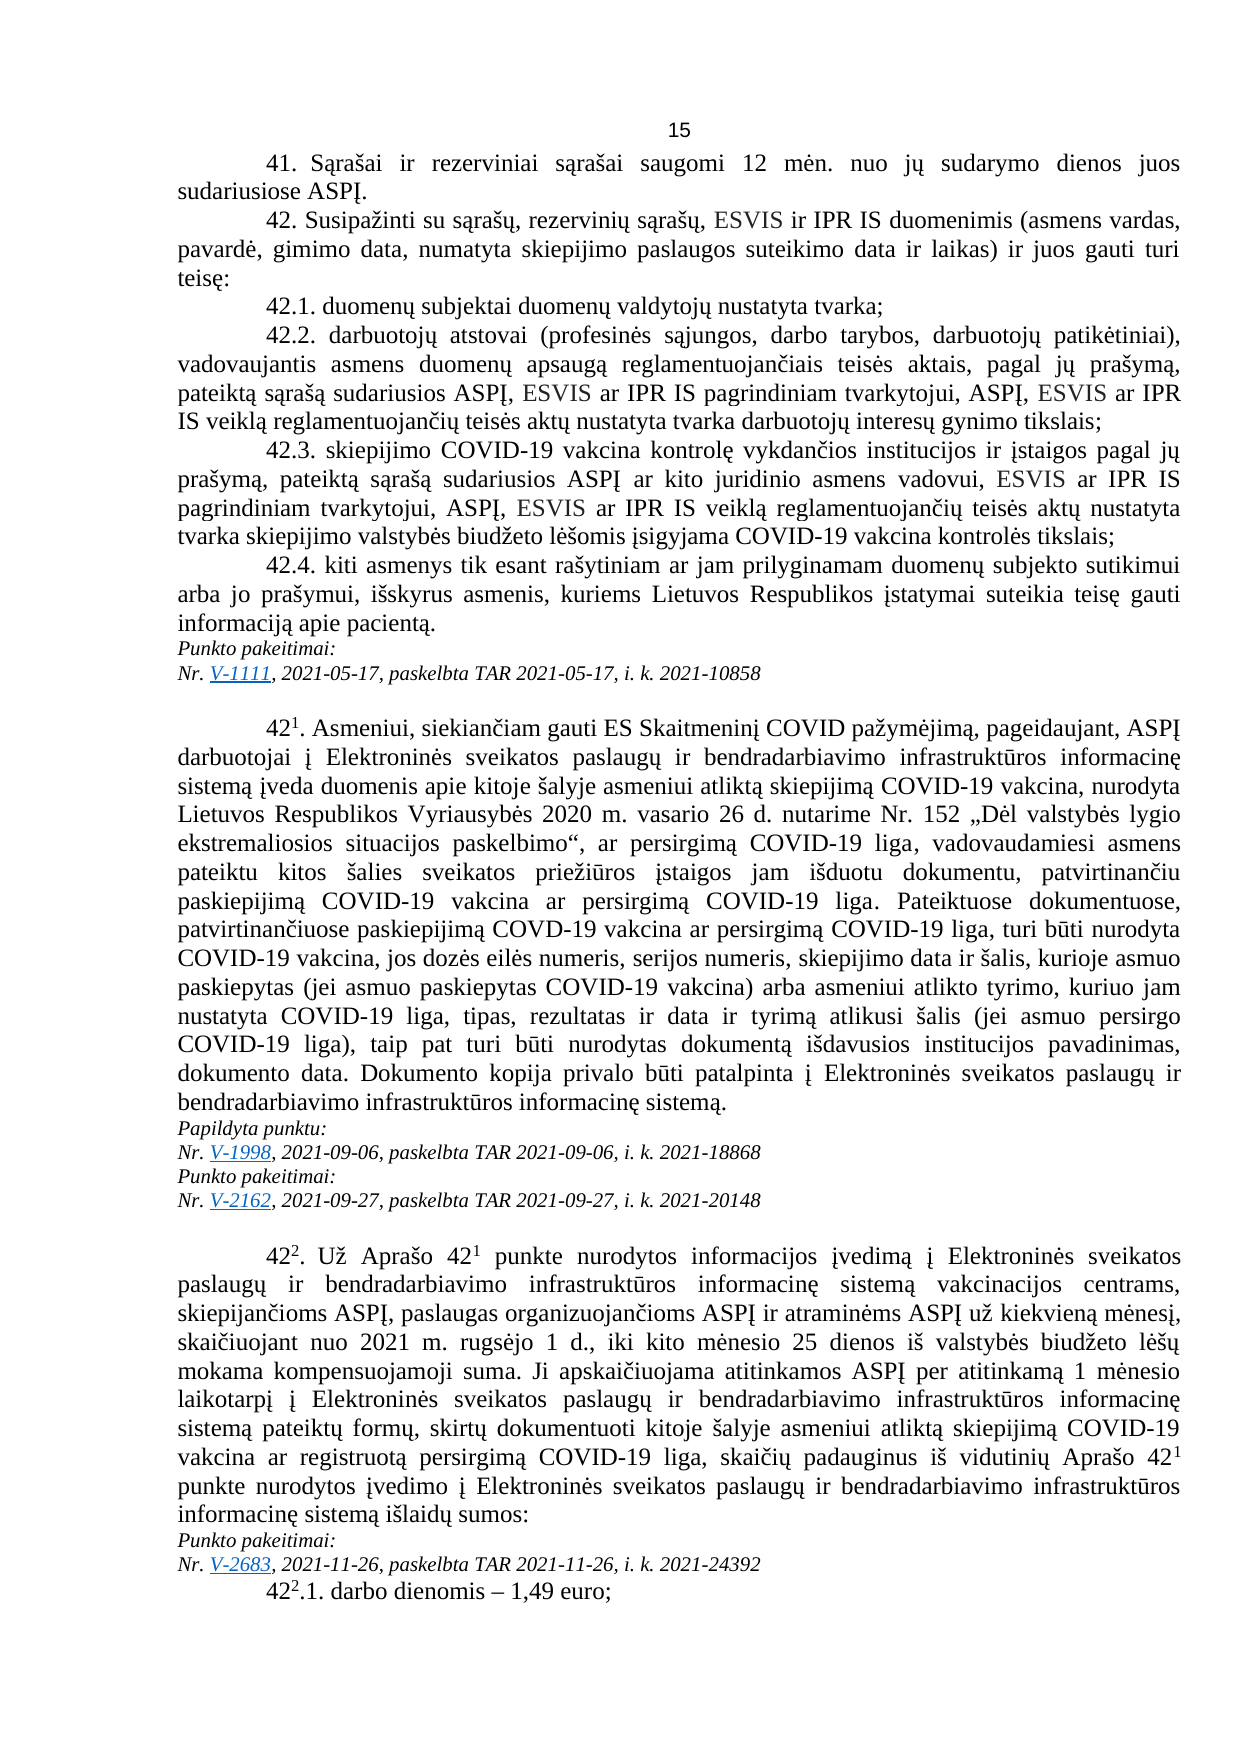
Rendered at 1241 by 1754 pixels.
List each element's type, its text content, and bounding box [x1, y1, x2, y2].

text 422.1. darbo dienomis – 1,49 euro; [177, 1576, 1181, 1605]
text 42.2. darbuotojų atstovai (profesinės sąjungos, darbo tarybos, darbuotojų patikėtiniai), vadovaujantis asmens duomenų apsaugą reglamentuojančiais teisės aktais, pagal jų prašymą, pateiktą sąrašą sudariusios ASPĮ, ESVIS ar IPR IS pagrindiniam tvarkytojui, ASPĮ, ESVIS ar IPR IS veiklą reglamentuojančių teisės aktų nustatyta tvarka darbuotojų interesų gynimo tikslais; [177, 320, 1181, 435]
text Nr. V-2162, 2021-09-27, paskelbta TAR 2021-09-27, i. k. 2021-20148 [177, 1188, 1181, 1212]
text Punkto pakeitimai: [177, 636, 1181, 660]
text 422. Už Aprašo 421 punkte nurodytos informacijos įvedimą į Elektroninės sveikatos paslaugų ir bendradarbiavimo infrastruktūros informacinę sistemą vakcinacijos centrams, skiepijančioms ASPĮ, paslaugas organizuojančioms ASPĮ ir atraminėms ASPĮ už kiekvieną mėnesį, skaičiuojant nuo 2021 m. rugsėjo 1 d., iki kito mėnesio 25 dienos iš valstybės biudžeto lėšų mokama kompensuojamoji suma. Ji apskaičiuojama atitinkamos ASPĮ per atitinkamą 1 mėnesio laikotarpį į Elektroninės sveikatos paslaugų ir bendradarbiavimo infrastruktūros informacinę sistemą pateiktų formų, skirtų dokumentuoti kitoje šalyje asmeniui atliktą skiepijimą COVID-19 vakcina ar registruotą persirgimą COVID-19 liga, skaičių padauginus iš vidutinių Aprašo 421 punkte nurodytos įvedimo į Elektroninės sveikatos paslaugų ir bendradarbiavimo infrastruktūros informacinę sistemą išlaidų sumos: [177, 1241, 1181, 1528]
text Papildyta punktu: [177, 1116, 1181, 1140]
text Nr. V-2683, 2021-11-26, paskelbta TAR 2021-11-26, i. k. 2021-24392 [177, 1552, 1181, 1576]
text 421. Asmeniui, siekiančiam gauti ES Skaitmeninį COVID pažymėjimą, pageidaujant, ASPĮ darbuotojai į Elektroninės sveikatos paslaugų ir bendradarbiavimo infrastruktūros informacinę sistemą įveda duomenis apie kitoje šalyje asmeniui atliktą skiepijimą COVID-19 vakcina, nurodyta Lietuvos Respublikos Vyriausybės 2020 m. vasario 26 d. nutarime Nr. 152 „Dėl valstybės lygio ekstremaliosios situacijos paskelbimo“, ar persirgimą COVID-19 liga, vadovaudamiesi asmens pateiktu kitos šalies sveikatos priežiūros įstaigos jam išduotu dokumentu, patvirtinančiu paskiepijimą COVID-19 vakcina ar persirgimą COVID-19 liga. Pateiktuose dokumentuose, patvirtinančiuose paskiepijimą COVD-19 vakcina ar persirgimą COVID-19 liga, turi būti nurodyta COVID-19 vakcina, jos dozės eilės numeris, serijos numeris, skiepijimo data ir šalis, kurioje asmuo paskiepytas (jei asmuo paskiepytas COVID-19 vakcina) arba asmeniui atlikto tyrimo, kuriuo jam nustatyta COVID-19 liga, tipas, rezultatas ir data ir tyrimą atlikusi šalis (jei asmuo persirgo COVID-19 liga), taip pat turi būti nurodytas dokumentą išdavusios institucijos pavadinimas, dokumento data. Dokumento kopija privalo būti patalpinta į Elektroninės sveikatos paslaugų ir bendradarbiavimo infrastruktūros informacinę sistemą. [177, 713, 1181, 1116]
text Punkto pakeitimai: [177, 1528, 1181, 1552]
text 42.4. kiti asmenys tik esant rašytiniam ar jam prilyginamam duomenų subjekto sutikimui arba jo prašymui, išskyrus asmenis, kuriems Lietuvos Respublikos įstatymai suteikia teisę gauti informaciją apie pacientą. [177, 550, 1181, 636]
text 42.3. skiepijimo COVID-19 vakcina kontrolę vykdančios institucijos ir įstaigos pagal jų prašymą, pateiktą sąrašą sudariusios ASPĮ ar kito juridinio asmens vadovui, ESVIS ar IPR IS pagrindiniam tvarkytojui, ASPĮ, ESVIS ar IPR IS veiklą reglamentuojančių teisės aktų nustatyta tvarka skiepijimo valstybės biudžeto lėšomis įsigyjama COVID-19 vakcina kontrolės tikslais; [177, 435, 1181, 550]
text 41. Sąrašai ir rezerviniai sąrašai saugomi 12 mėn. nuo jų sudarymo dienos juos sudariusiose ASPĮ. [177, 148, 1181, 205]
text Nr. V-1111, 2021-05-17, paskelbta TAR 2021-05-17, i. k. 2021-10858 [177, 660, 1181, 684]
text Punkto pakeitimai: [177, 1164, 1181, 1188]
text Nr. V-1998, 2021-09-06, paskelbta TAR 2021-09-06, i. k. 2021-18868 [177, 1140, 1181, 1164]
text 42. Susipažinti su sąrašų, rezervinių sąrašų, ESVIS ir IPR IS duomenimis (asmens vardas, pavardė, gimimo data, numatyta skiepijimo paslaugos suteikimo data ir laikas) ir juos gauti turi teisę: [177, 205, 1181, 291]
text 42.1. duomenų subjektai duomenų valdytojų nustatyta tvarka; [177, 291, 1181, 320]
